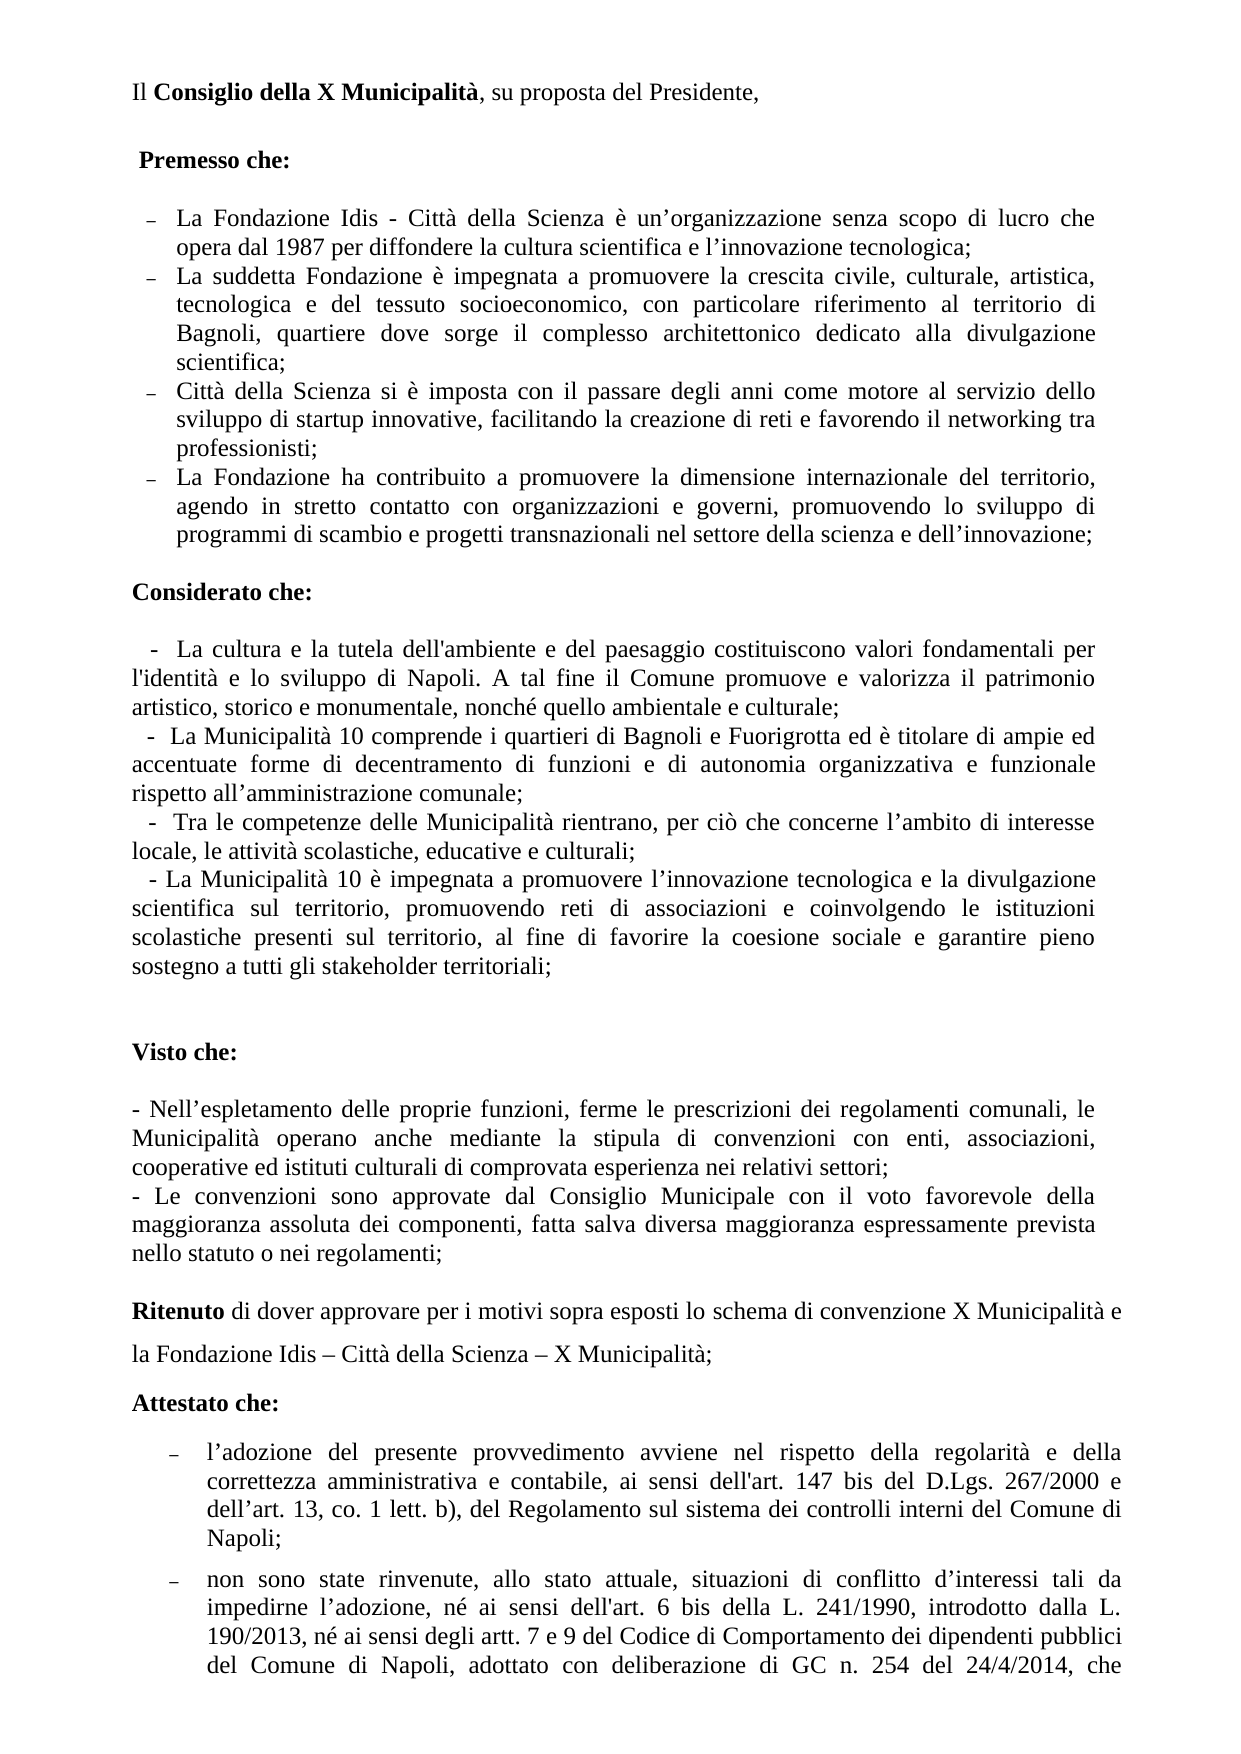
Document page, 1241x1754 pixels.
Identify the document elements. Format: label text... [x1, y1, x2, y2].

list Premesso che: [102, 146, 1122, 175]
list Città della Scienza si è imposta con il passare degli anni come motore al servizio dello sviluppo di startup innovative, facilitando la creazione di reti e favorendo il networking tra professionisti; [146, 376, 1096, 462]
text Ritenuto di dover approvare per i motivi sopra esposti lo schema di convenzione X Municipalità e la Fondazione Idis – Città della Scienza – X Municipalità; [132, 1296, 1122, 1368]
list - La Municipalità 10 è impegnata a promuovere l’innovazione tecnologica e la divulgazione scientifica sul territorio, promuovendo reti di associazioni e coinvolgendo le istituzioni scolastiche presenti sul territorio, al fine di favorire la coesione sociale e garantire pieno sostegno a tutti gli stakeholder territoriali; [132, 864, 1096, 979]
list Considerato che: [132, 577, 1099, 606]
list La Fondazione Idis - Città della Scienza è un’organizzazione senza scopo di lucro che opera dal 1987 per diffondere la cultura scientifica e l’innovazione tecnologica; [146, 203, 1096, 261]
text Il Consiglio della X Municipalità, su proposta del Presidente, [132, 77, 1122, 106]
list non sono state rinvenute, allo stato attuale, situazioni di conflitto d’interessi tali da impedirne l’adozione, né ai sensi dell'art. 6 bis della L. 241/1990, introdotto dalla L. 190/2013, né ai sensi degli artt. 7 e 9 del Codice di Comportamento dei dipendenti pubblici del Comune di Napoli, adottato con deliberazione di GC n. 254 del 24/4/2014, che [169, 1564, 1122, 1679]
list La Fondazione ha contribuito a promuovere la dimensione internazionale del territorio, agendo in stretto contatto con organizzazioni e governi, promuovendo lo sviluppo di programmi di scambio e progetti transnazionali nel settore della scienza e dell’innovazione; [146, 462, 1096, 548]
list - Tra le competenze delle Municipalità rientrano, per ciò che concerne l’ambito di interesse locale, le attività scolastiche, educative e culturali; [132, 807, 1096, 864]
list - Le convenzioni sono approvate dal Consiglio Municipale con il voto favorevole della maggioranza assoluta dei componenti, fatta salva diversa maggioranza espressamente prevista nello statuto o nei regolamenti; [132, 1181, 1096, 1267]
list La suddetta Fondazione è impegnata a promuovere la crescita civile, culturale, artistica, tecnologica e del tessuto socioeconomico, con particolare riferimento al territorio di Bagnoli, quartiere dove sorge il complesso architettonico dedicato alla divulgazione scientifica; [146, 261, 1096, 376]
text Attestato che: [132, 1388, 1122, 1417]
list l’adozione del presente provvedimento avviene nel rispetto della regolarità e della correttezza amministrativa e contabile, ai sensi dell'art. 147 bis del D.Lgs. 267/2000 e dell’art. 13, co. 1 lett. b), del Regolamento sul sistema dei controlli interni del Comune di Napoli; [169, 1437, 1122, 1552]
list - La cultura e la tutela dell'ambiente e del paesaggio costituiscono valori fondamentali per l'identità e lo sviluppo di Napoli. A tal fine il Comune promuove e valorizza il patrimonio artistico, storico e monumentale, nonché quello ambientale e culturale; [132, 634, 1096, 721]
list Visto che: [132, 1037, 1096, 1066]
list - La Municipalità 10 comprende i quartieri di Bagnoli e Fuorigrotta ed è titolare di ampie ed accentuate forme di decentramento di funzioni e di autonomia organizzativa e funzionale rispetto all’amministrazione comunale; [132, 721, 1096, 807]
list - Nell’espletamento delle proprie funzioni, ferme le prescrizioni dei regolamenti comunali, le Municipalità operano anche mediante la stipula di convenzioni con enti, associazioni, cooperative ed istituti culturali di comprovata esperienza nei relativi settori; [132, 1094, 1096, 1181]
